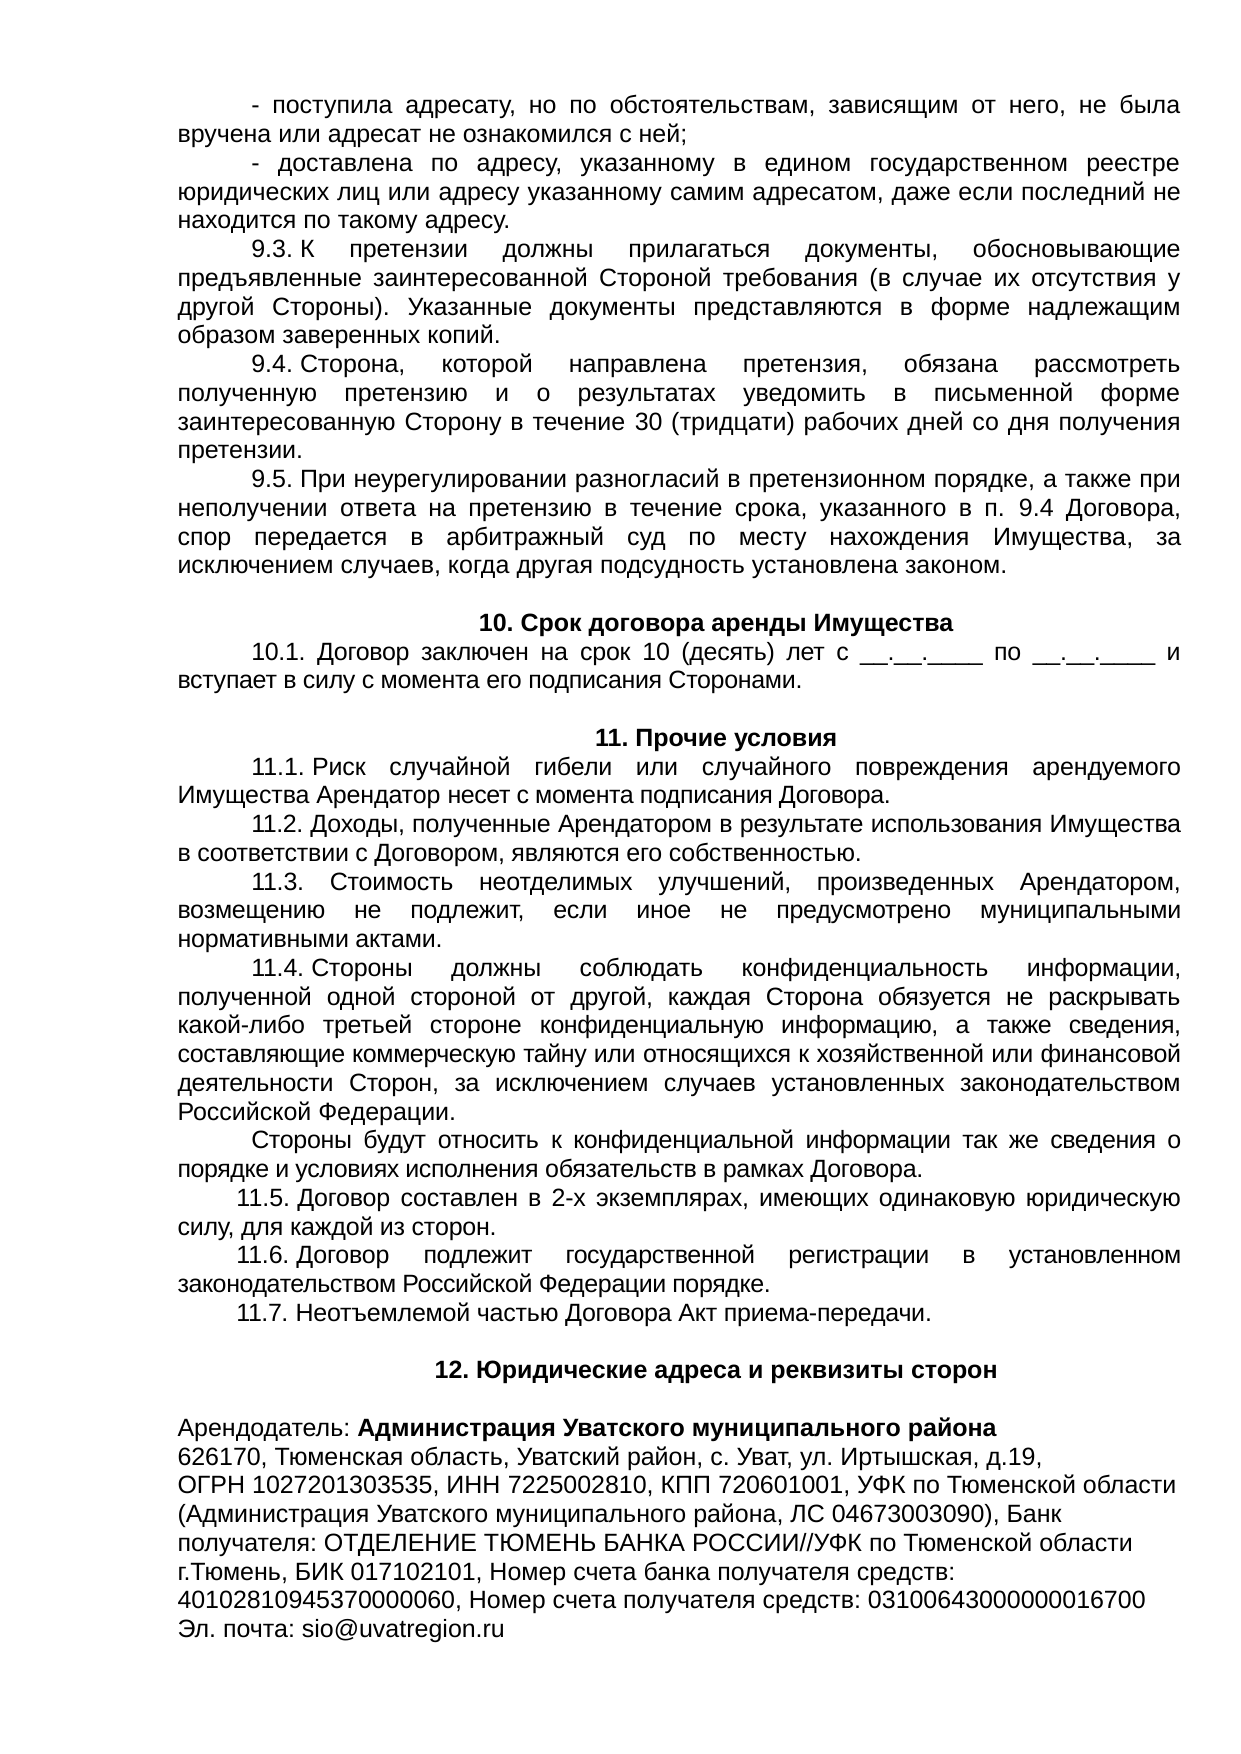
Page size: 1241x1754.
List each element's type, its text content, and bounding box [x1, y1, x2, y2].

text 11.2. Доходы, полученные Арендатором в результате использования Имущества в соответствии с Договором, являются его собственностью. [177, 809, 1181, 867]
text 12. Юридические адреса и реквизиты сторон [177, 1355, 1181, 1384]
text 9.5. При неурегулировании разногласий в претензионном порядке, а также при неполучении ответа на претензию в течение срока, указанного в п. 9.4 Договора, спор передается в арбитражный суд по месту нахождения Имущества, за исключением случаев, когда другая подсудность установлена законом. [177, 464, 1181, 579]
text 626170, Тюменская область, Уватский район, с. Уват, ул. Иртышская, д.19, [177, 1442, 1181, 1470]
text - поступила адресату, но по обстоятельствам, зависящим от него, не была вручена или адресат не ознакомился с ней; [177, 90, 1181, 148]
text 11.3. Стоимость неотделимых улучшений, произведенных Арендатором, возмещению не подлежит, если иное не предусмотрено муниципальными нормативными актами. [177, 867, 1181, 953]
text 11.5. Договор составлен в 2-х экземплярах, имеющих одинаковую юридическую силу, для каждой из сторон. [177, 1183, 1181, 1240]
text Стороны будут относить к конфиденциальной информации так же сведения о порядке и условиях исполнения обязательств в рамках Договора. [177, 1125, 1181, 1183]
text - доставлена по адресу, указанному в едином государственном реестре юридических лиц или адресу указанному самим адресатом, даже если последний не находится по такому адресу. [177, 148, 1181, 234]
text Эл. почта: sio@uvatregion.ru [177, 1614, 1181, 1643]
text 11.1. Риск случайной гибели или случайного повреждения арендуемого Имущества Арендатор несет с момента подписания Договора. [177, 752, 1181, 809]
text 11.4. Стороны должны соблюдать конфиденциальность информации, полученной одной стороной от другой, каждая Сторона обязуется не раскрывать какой-либо третьей стороне конфиденциальную информацию, а также сведения, составляющие коммерческую тайну или относящихся к хозяйственной или финансовой деятельности Сторон, за исключением случаев установленных законодательством Российской Федерации. [177, 953, 1181, 1125]
text 11. Прочие условия [177, 723, 1181, 752]
text 10. Срок договора аренды Имущества [177, 608, 1181, 637]
text 11.6. Договор подлежит государственной регистрации в установленном законодательством Российской Федерации порядке. [177, 1240, 1181, 1298]
text Арендодатель: Администрация Уватского муниципального района [177, 1413, 1181, 1442]
text 9.3. К претензии должны прилагаться документы, обосновывающие предъявленные заинтересованной Стороной требования (в случае их отсутствия у другой Стороны). Указанные документы представляются в форме надлежащим образом заверенных копий. [177, 234, 1181, 349]
text ОГРН 1027201303535, ИНН 7225002810, КПП 720601001, УФК по Тюменской области (Администрация Уватского муниципального района, ЛС 04673003090), Банк получателя: ОТДЕЛЕНИЕ ТЮМЕНЬ БАНКА РОССИИ//УФК по Тюменской области г.Тюмень, БИК 017102101, Номер счета банка получателя средств: 40102810945370000060, Номер счета получателя средств: 03100643000000016700 [177, 1470, 1181, 1614]
text 10.1. Договор заключен на срок 10 (десять) лет с __.__.____ по __.__.____ и вступает в силу с момента его подписания Сторонами. [177, 637, 1181, 694]
text 9.4. Сторона, которой направлена претензия, обязана рассмотреть полученную претензию и о результатах уведомить в письменной форме заинтересованную Сторону в течение 30 (тридцати) рабочих дней со дня получения претензии. [177, 349, 1181, 464]
text 11.7. Неотъемлемой частью Договора Акт приема-передачи. [177, 1298, 1181, 1327]
